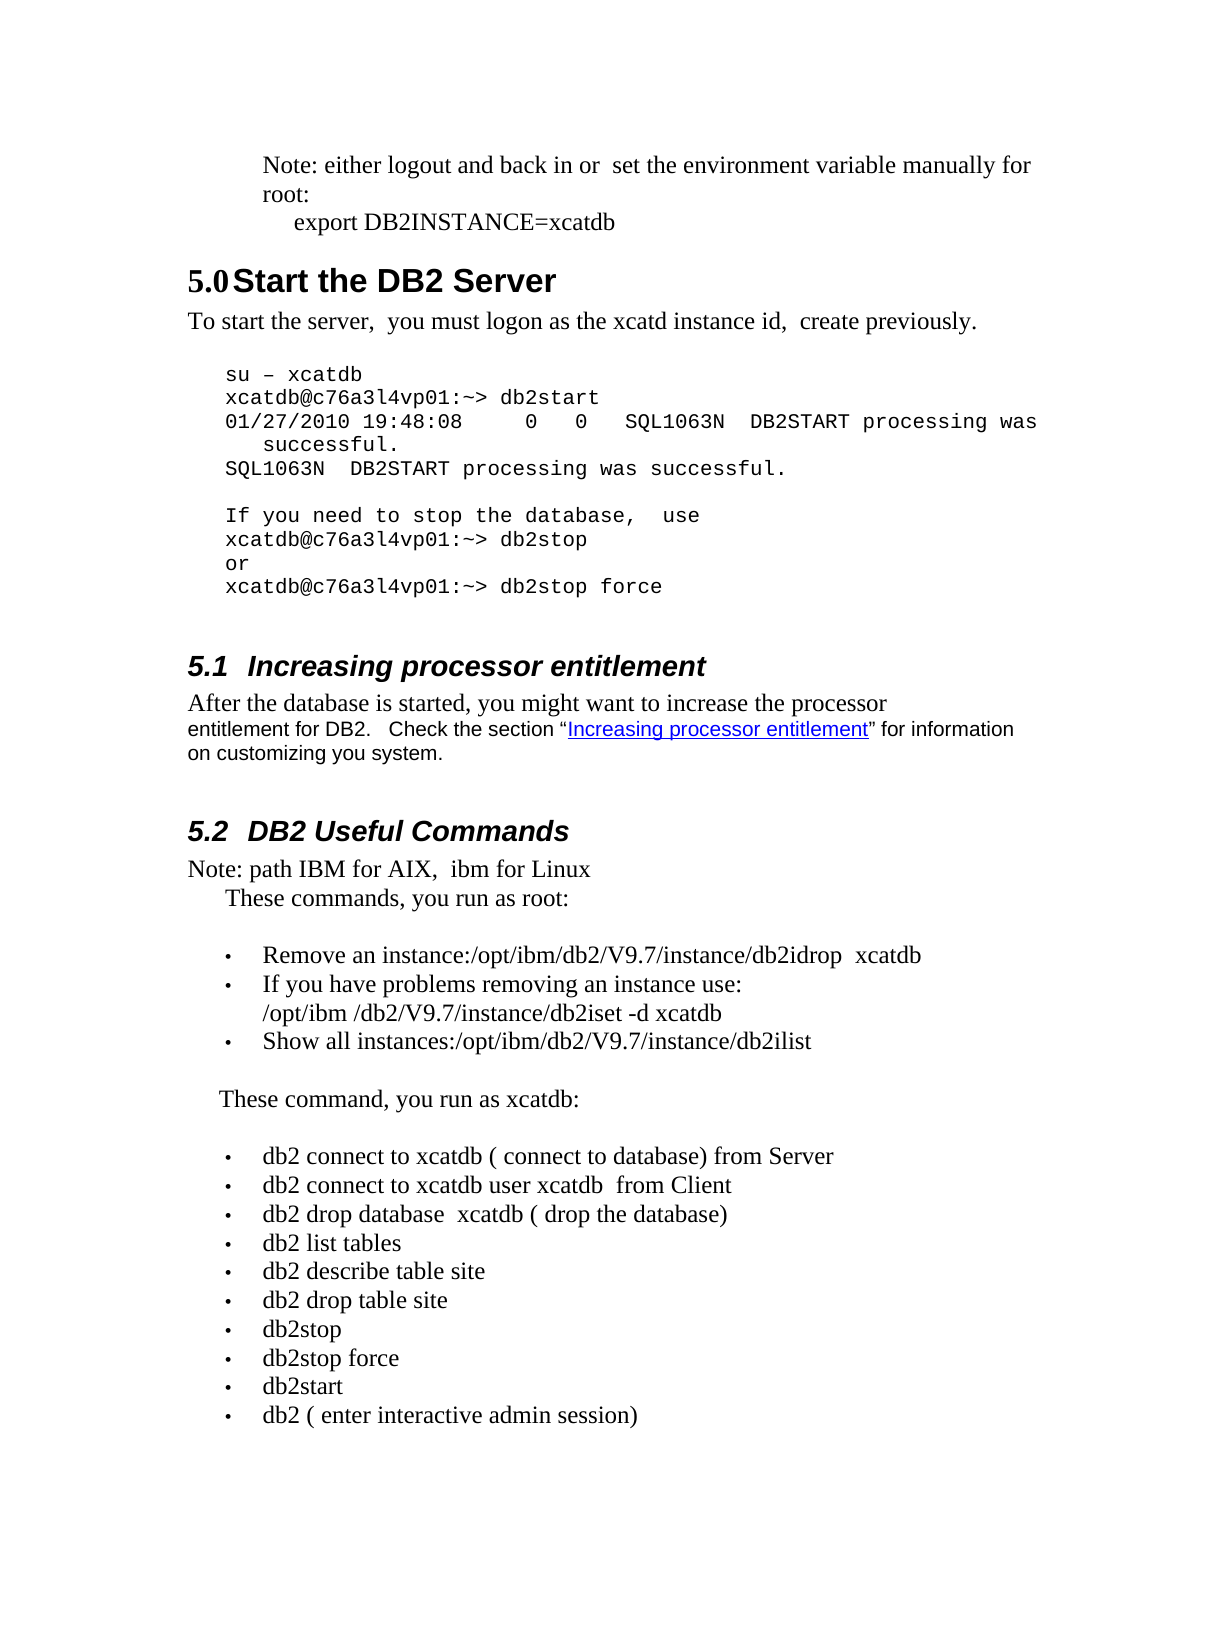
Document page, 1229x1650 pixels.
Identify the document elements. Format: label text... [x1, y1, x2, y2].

text SQL1063N DB2START processing was successful. [225, 458, 1041, 482]
text Note: path IBM for AIX, ibm for Linux [187, 854, 1041, 883]
list /opt/ibm /db2/V9.7/instance/db2iset -d xcatdb [225, 998, 1041, 1026]
list db2 drop table site [225, 1285, 1041, 1314]
list Remove an instance:/opt/ibm/db2/V9.7/instance/db2idrop xcatdb [225, 940, 1041, 969]
text After the database is started, you might want to increase the processor [187, 688, 1041, 717]
text xcatdb@c76a3l4vp01:~> db2stop force [225, 576, 1041, 600]
text entitlement for DB2. Check the section “Increasing processor entitlement” for information on customizing you system. [187, 717, 1041, 765]
text Note: either logout and back in or set the environment variable manually for root: [225, 150, 1041, 207]
text xcatdb@c76a3l4vp01:~> db2stop [225, 529, 1041, 553]
list Show all instances:/opt/ibm/db2/V9.7/instance/db2ilist [225, 1026, 1041, 1055]
text export DB2INSTANCE=xcatdb [225, 207, 1041, 236]
subtitle Start the DB2 Server [187, 261, 1041, 300]
list db2 connect to xcatdb ( connect to database) from Server [225, 1141, 1041, 1170]
list db2 ( enter interactive admin session) [225, 1400, 1041, 1429]
list db2start [225, 1371, 1041, 1400]
text xcatdb@c76a3l4vp01:~> db2start [225, 387, 1041, 411]
subtitle DB2 Useful Commands [187, 814, 1041, 848]
text These command, you run as xcatdb: [187, 1084, 1041, 1113]
list db2stop force [225, 1343, 1041, 1371]
list db2stop [225, 1314, 1041, 1343]
text If you need to stop the database, use [225, 505, 1041, 529]
text or [225, 553, 1041, 576]
list db2 list tables [225, 1228, 1041, 1256]
list db2 drop database xcatdb ( drop the database) [225, 1199, 1041, 1228]
list db2 connect to xcatdb user xcatdb from Client [225, 1170, 1041, 1199]
list If you have problems removing an instance use: [225, 969, 1041, 998]
text To start the server, you must logon as the xcatd instance id, create previously. [187, 306, 1041, 335]
subtitle Increasing processor entitlement [187, 649, 1041, 682]
text These commands, you run as root: [187, 883, 1041, 911]
text 01/27/2010 19:48:08 0 0 SQL1063N DB2START processing was successful. [225, 411, 1041, 458]
text su – xcatdb [225, 363, 1041, 387]
list db2 describe table site [225, 1256, 1041, 1285]
